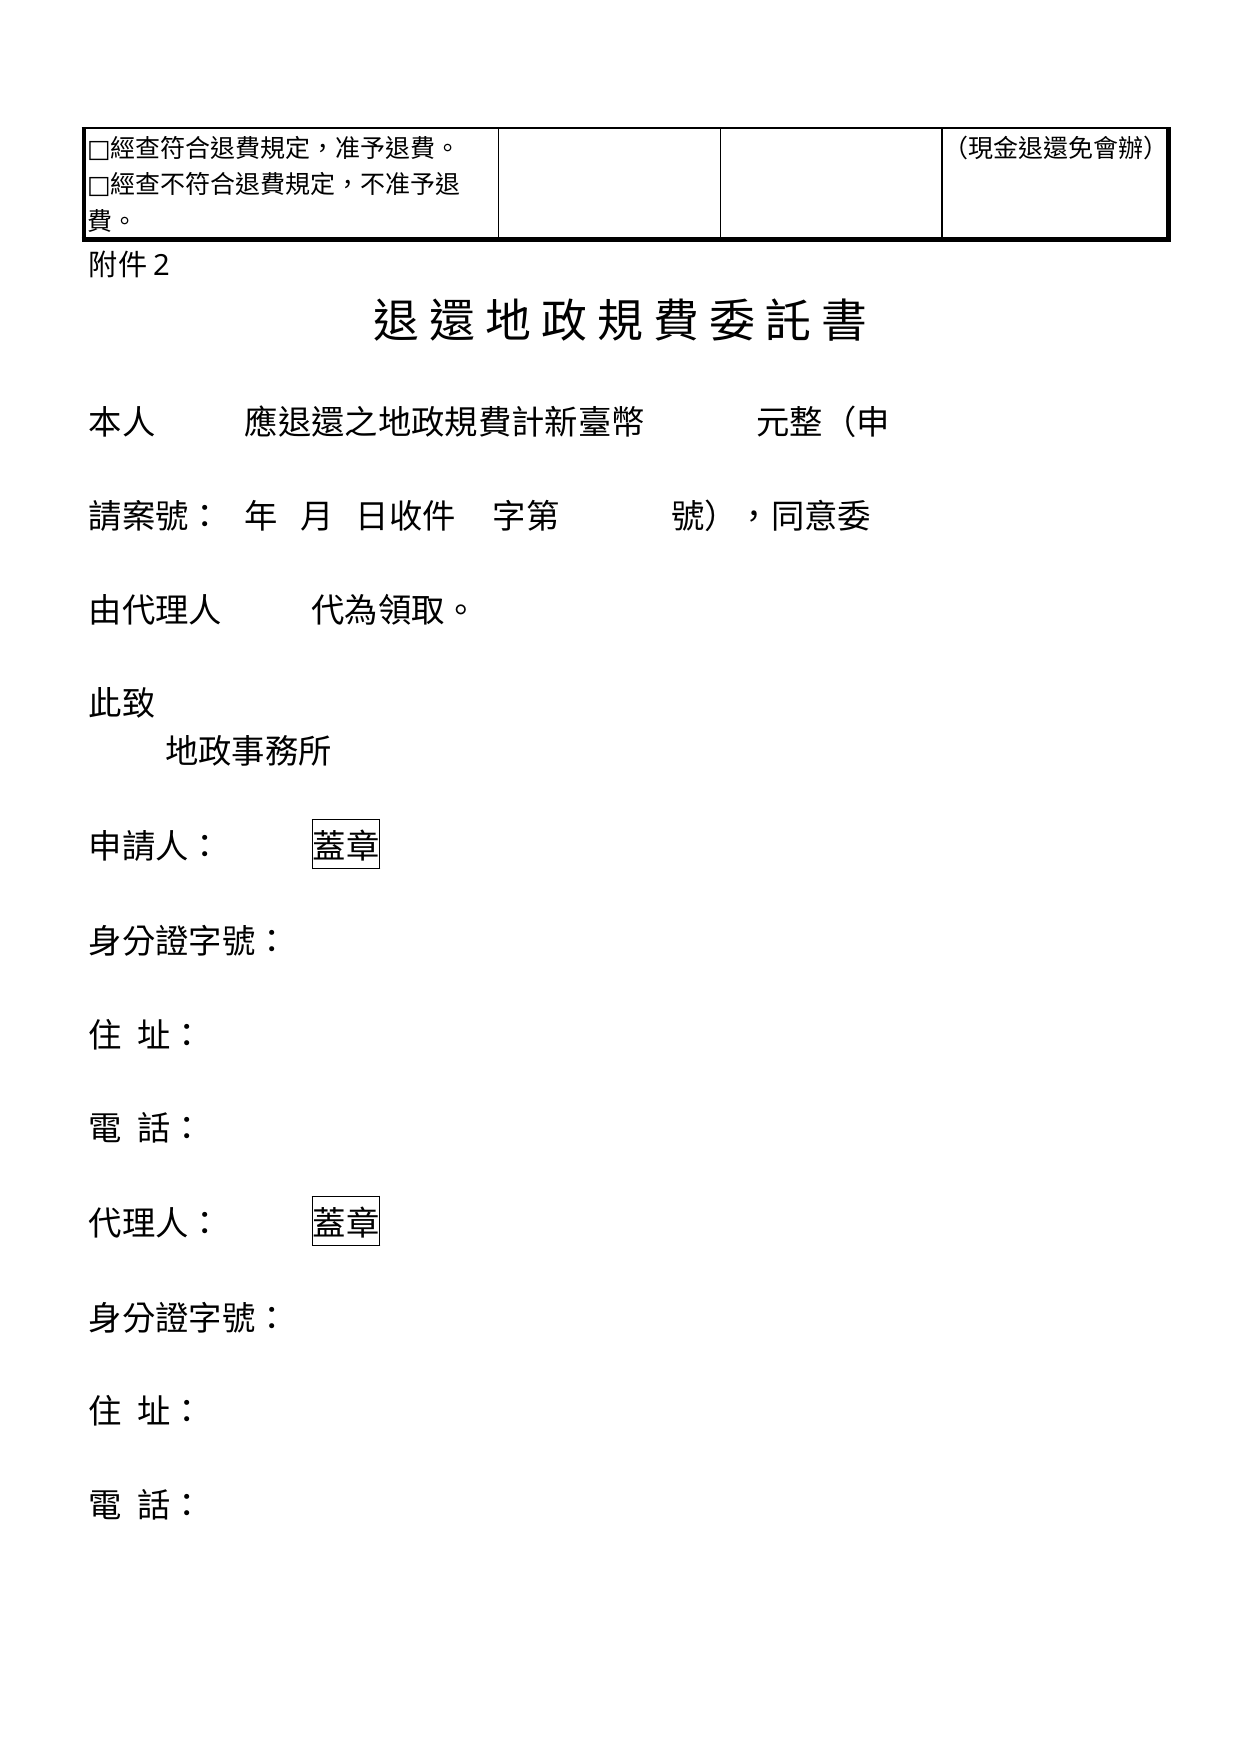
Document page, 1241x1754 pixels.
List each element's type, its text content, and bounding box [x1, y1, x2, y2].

text 本人 應退還之地政規費計新臺幣 元整（申 [89, 396, 1152, 444]
table_cell [721, 129, 941, 237]
text 代理人： [89, 1196, 312, 1246]
text 電 話： [89, 1102, 1152, 1150]
text 蓋章 [313, 820, 379, 868]
text [380, 1196, 1152, 1246]
text 身分證字號： [89, 915, 1152, 963]
text 請案號： 年 月 日收件 字第 號），同意委 [89, 490, 1152, 538]
text 住 址： [89, 1385, 1152, 1433]
text 身分證字號： [89, 1291, 1152, 1339]
table_cell □經查符合退費規定，准予退費。 □經查不符合退費規定，不准予退費。 [86, 129, 498, 237]
text [380, 819, 1152, 869]
text 蓋章 [313, 1197, 379, 1245]
text 申請人： [89, 819, 312, 869]
text 附件2 [89, 242, 1152, 284]
table_cell （現金退還免會辦） [943, 129, 1166, 237]
text 電 話： [89, 1479, 1152, 1527]
text 住 址： [89, 1008, 1152, 1057]
text 地政事務所 [89, 725, 1152, 773]
table_cell [499, 129, 720, 237]
text 退 還 地 政 規 費 委 託 書 [89, 284, 1152, 351]
text 此致 [89, 677, 1152, 725]
text 由代理人 代為領取。 [89, 583, 1152, 632]
